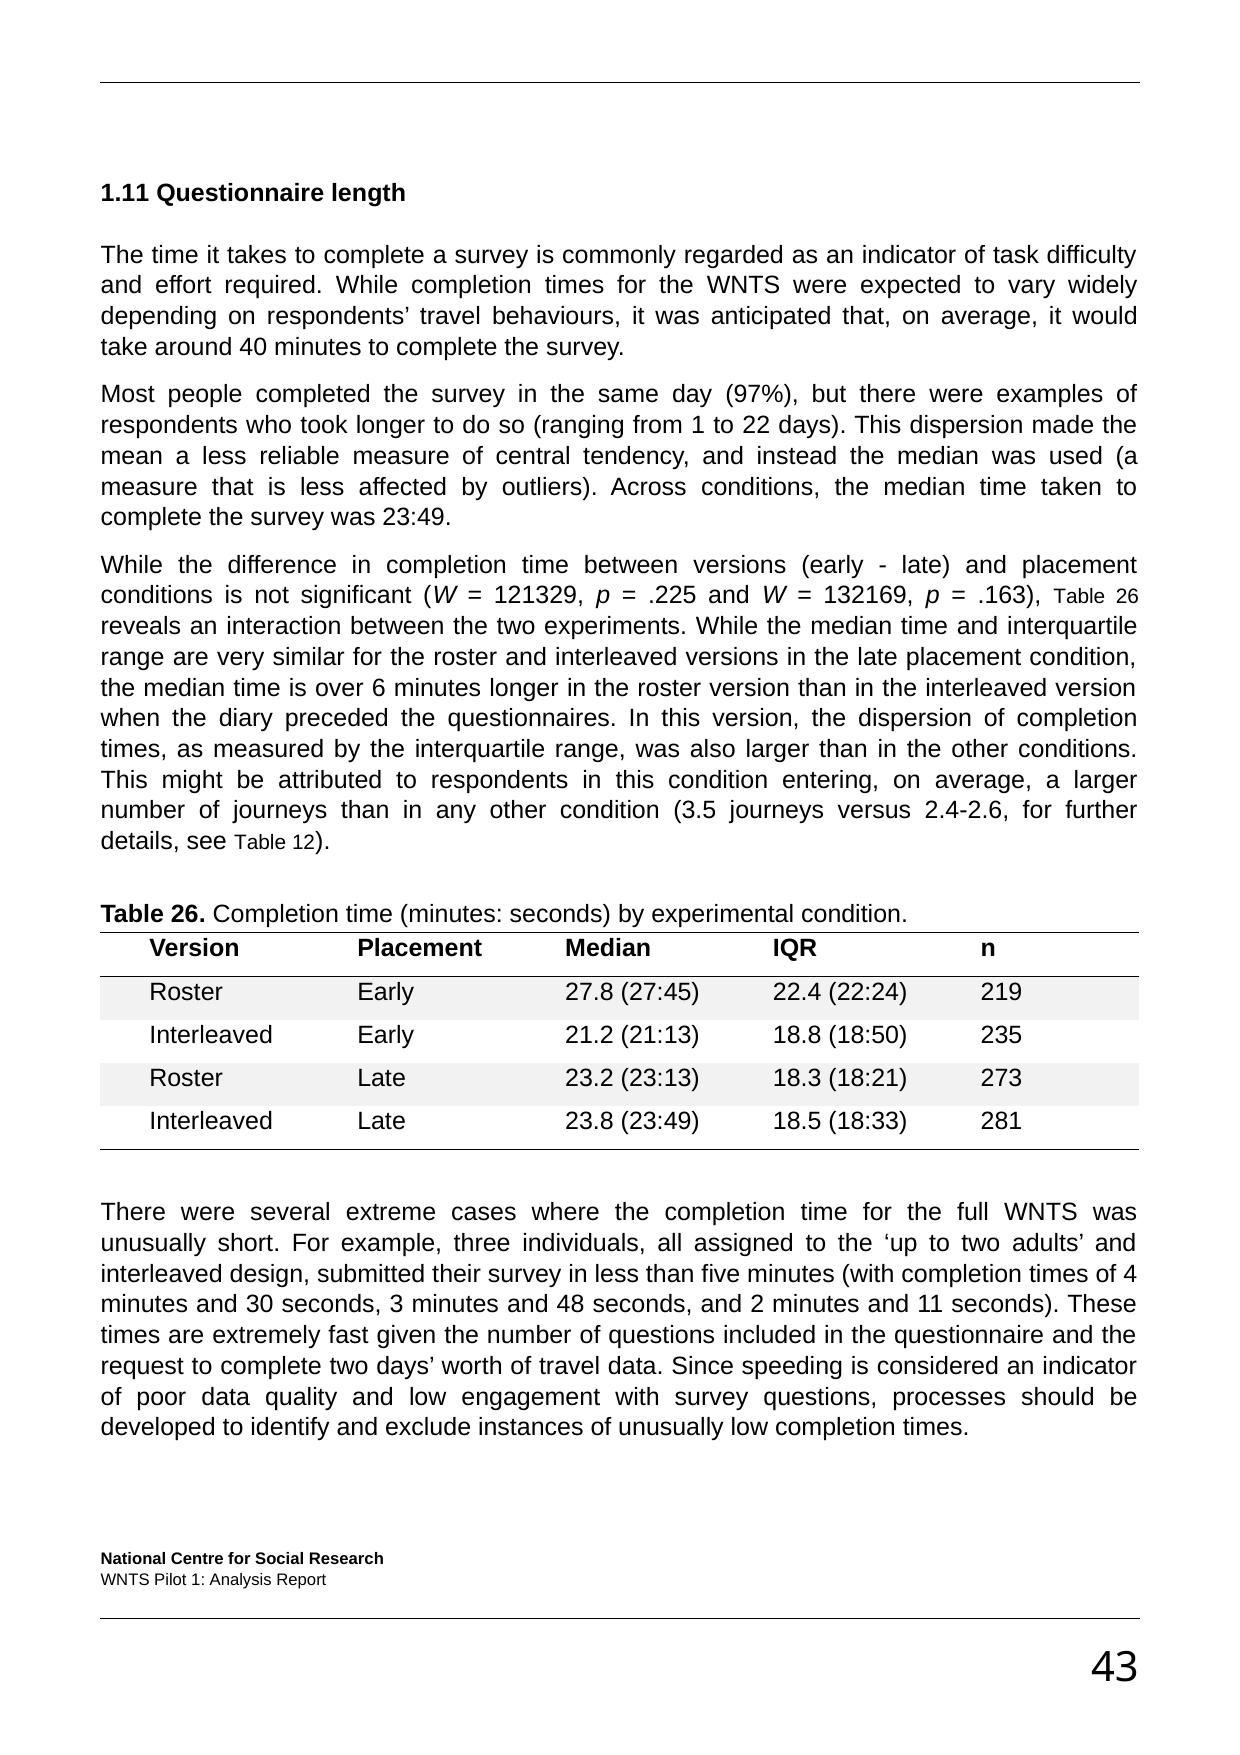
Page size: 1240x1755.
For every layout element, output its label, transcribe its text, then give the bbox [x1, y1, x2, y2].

table_header IQR [724, 933, 932, 976]
table_cell 281 [932, 1106, 1139, 1149]
table_header Median [516, 933, 724, 976]
table_cell 27.8 (27:45) [516, 977, 724, 1020]
table_cell 219 [932, 977, 1139, 1020]
table_header n [932, 933, 1139, 976]
table_cell Early [308, 1020, 516, 1063]
text Most people completed the survey in the same day (97%), but there were examples of respondents who took longer to do so (ranging from 1 to 22 days). This dispersion made the mean a less reliable measure of central tendency, and instead the median was used (a measure that is less affected by outliers). Across conditions, the median time taken to complete the survey was 23:49. [100, 379, 1139, 531]
table_cell Late [308, 1106, 516, 1149]
table_cell 23.2 (23:13) [516, 1063, 724, 1106]
table_cell 18.3 (18:21) [724, 1063, 932, 1106]
table_header Placement [308, 933, 516, 976]
table_cell Roster [100, 1063, 308, 1106]
table_cell 21.2 (21:13) [516, 1020, 724, 1063]
table_cell Interleaved [100, 1020, 308, 1063]
table_cell Early [308, 977, 516, 1020]
table_cell 22.4 (22:24) [724, 977, 932, 1020]
text While the difference in completion time between versions (early - late) and placement conditions is not significant (W = 121329, p = .225 and W = 132169, p = .163), Table 26 reveals an interaction between the two experiments. While the median time and interquartile range are very similar for the roster and interleaved versions in the late placement condition, the median time is over 6 minutes longer in the roster version than in the interleaved version when the diary preceded the questionnaires. In this version, the dispersion of completion times, as measured by the interquartile range, was also larger than in the other conditions. This might be attributed to respondents in this condition entering, on average, a larger number of journeys than in any other condition (3.5 journeys versus 2.4-2.6, for further details, see Table 12). [100, 550, 1139, 855]
text There were several extreme cases where the completion time for the full WNTS was unusually short. For example, three individuals, all assigned to the ‘up to two adults’ and interleaved design, submitted their survey in less than five minutes (with completion times of 4 minutes and 30 seconds, 3 minutes and 48 seconds, and 2 minutes and 11 seconds). These times are extremely fast given the number of questions included in the questionnaire and the request to complete two days’ worth of travel data. Since speeding is considered an indicator of poor data quality and low engagement with survey questions, processes should be developed to identify and exclude instances of unusually low completion times. [100, 1197, 1139, 1441]
subtitle Questionnaire length [100, 177, 1139, 206]
table_cell 235 [932, 1020, 1139, 1063]
table_cell Late [308, 1063, 516, 1106]
table_header Version [100, 933, 308, 976]
text Table 26. Completion time (minutes: seconds) by experimental condition. [100, 899, 1139, 927]
table_cell Roster [100, 977, 308, 1020]
table_cell 273 [932, 1063, 1139, 1106]
table_cell 18.8 (18:50) [724, 1020, 932, 1063]
text The time it takes to complete a survey is commonly regarded as an indicator of task difficulty and effort required. While completion times for the WNTS were expected to vary widely depending on respondents’ travel behaviours, it was anticipated that, on average, it would take around 40 minutes to complete the survey. [100, 240, 1139, 361]
table_cell Interleaved [100, 1106, 308, 1149]
table_cell 18.5 (18:33) [724, 1106, 932, 1149]
table_cell 23.8 (23:49) [516, 1106, 724, 1149]
